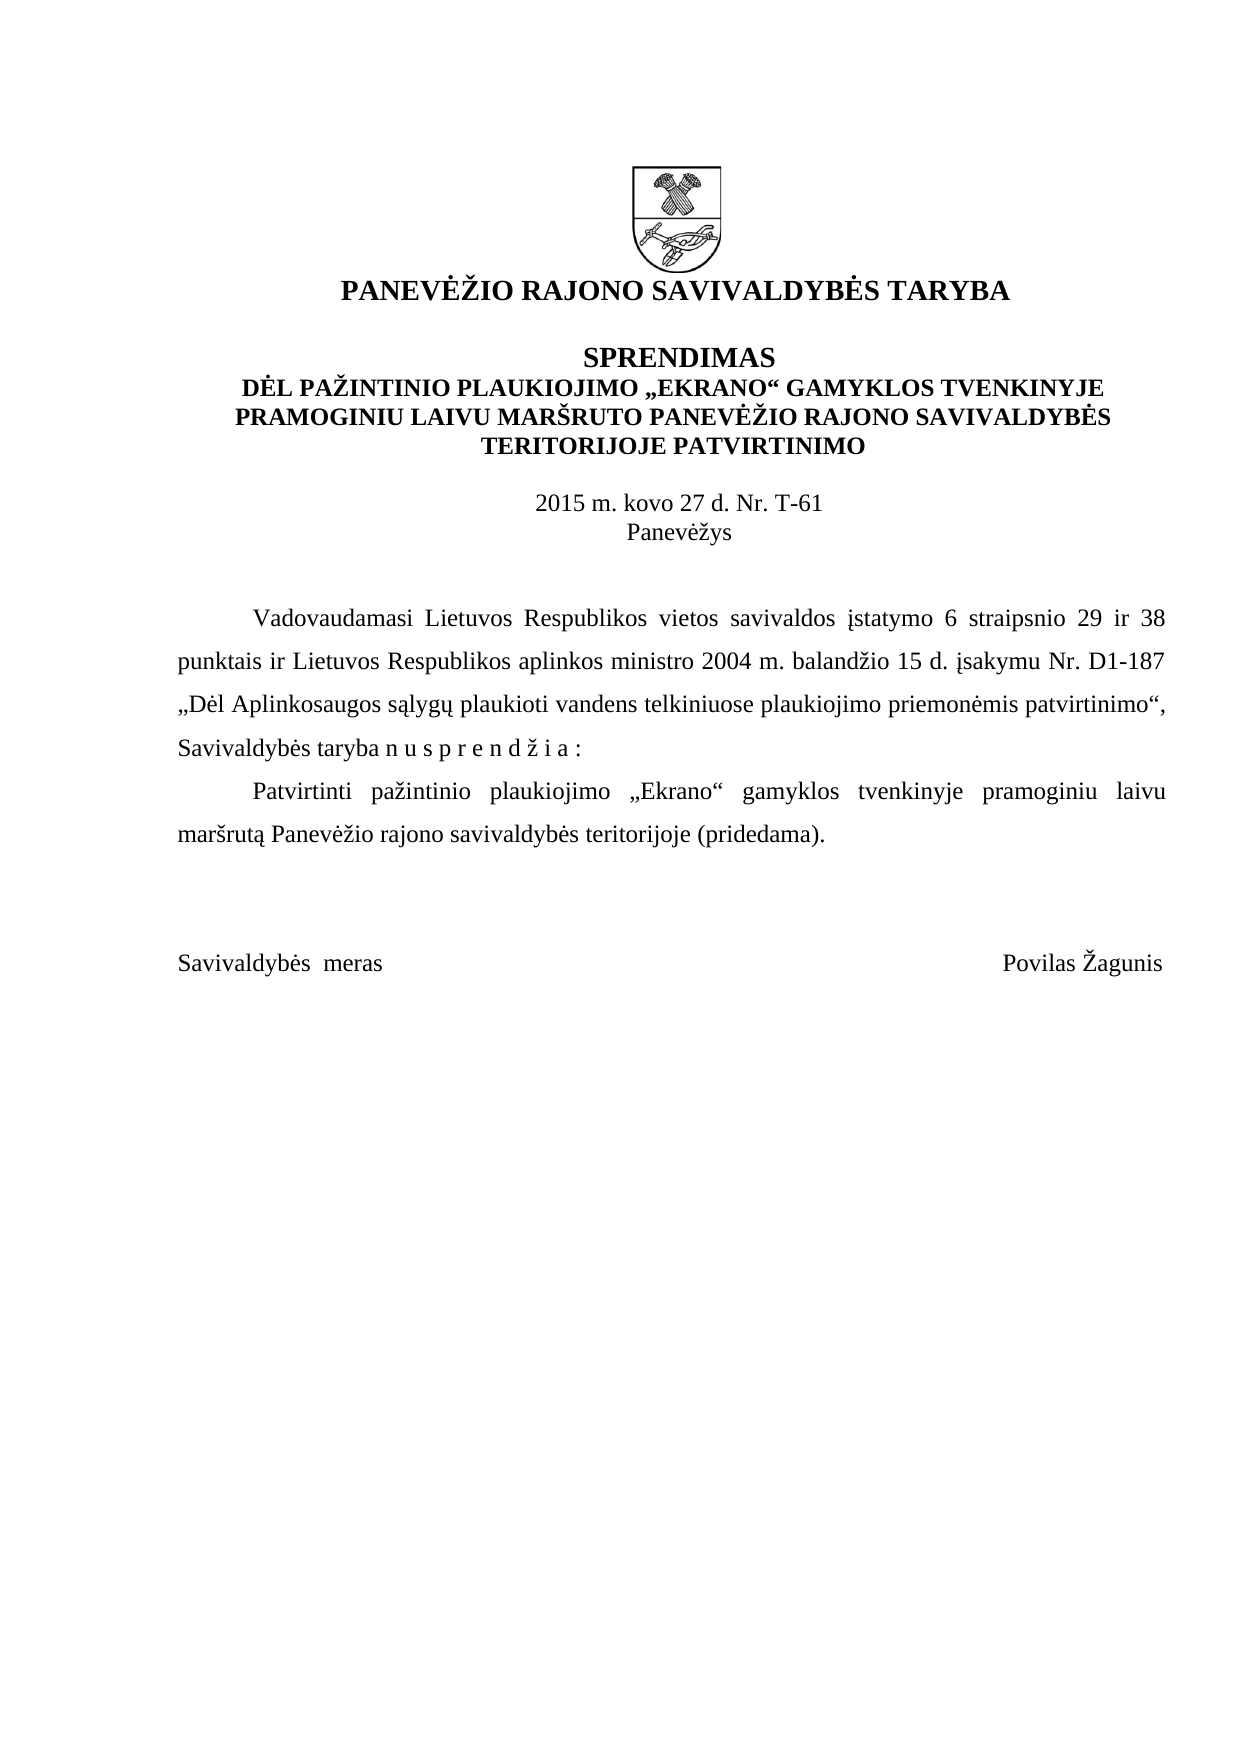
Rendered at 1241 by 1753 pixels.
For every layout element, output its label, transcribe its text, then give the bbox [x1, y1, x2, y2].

text Patvirtinti pažintinio plaukiojimo „Ekrano“ gamyklos tvenkinyje pramoginiu laivu maršrutą Panevėžio rajono savivaldybės teritorijoje (pridedama). [177, 776, 1166, 848]
text SPRENDIMAS [177, 340, 1181, 373]
text Vadovaudamasi Lietuvos Respublikos vietos savivaldos įstatymo 6 straipsnio 29 ir 38 punktais ir Lietuvos Respublikos aplinkos ministro 2004 m. balandžio 15 d. įsakymu Nr. D1-187 „Dėl Aplinkosaugos sąlygų plaukioti vandens telkiniuose plaukiojimo priemonėmis patvirtinimo“, Savivaldybės taryba nusprendžia: [177, 603, 1166, 761]
text 2015 m. kovo 27 d. Nr. T-61 [177, 488, 1181, 517]
text Savivaldybės meras Povilas Žagunis [177, 948, 1181, 977]
text Panevėžys [177, 517, 1181, 546]
text DĖL PAŽINTINIO PLAUKIOJIMO „EKRANO“ GAMYKLOS TVENKINYJE PRAMOGINIU LAIVU MARŠRUTO PANEVĖŽIO RAJONO SAVIVALDYBĖS TERITORIJOJE PATVIRTINIMO [165, 373, 1181, 459]
text PANEVĖŽIO RAJONO SAVIVALDYBĖS TARYBA [177, 273, 1181, 306]
